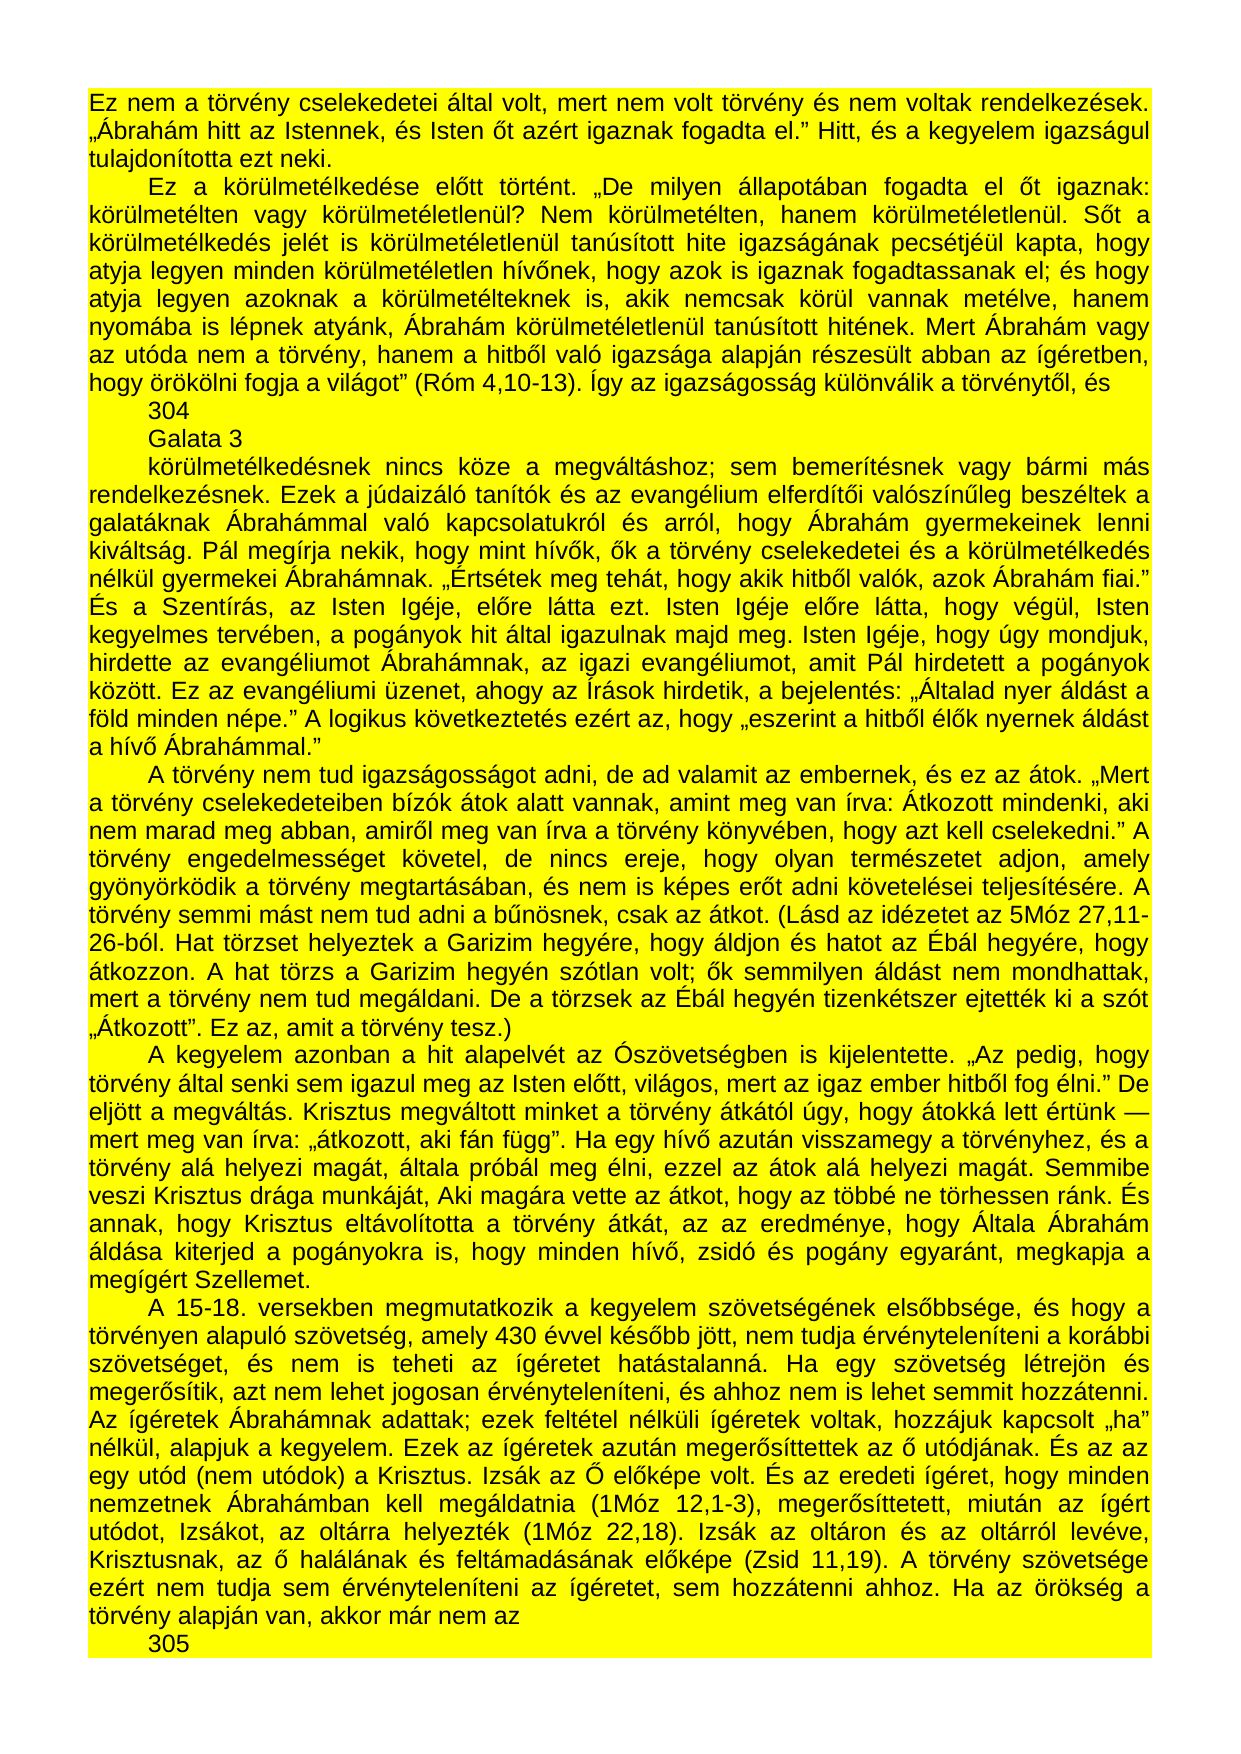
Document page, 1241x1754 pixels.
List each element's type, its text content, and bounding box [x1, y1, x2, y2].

text 304 [88, 397, 1152, 425]
text Galata 3 [88, 425, 1152, 453]
text A kegyelem azonban a hit alapelvét az Ószövetségben is kijelentette. „Az pedig, hogy törvény által senki sem igazul meg az Isten előtt, világos, mert az igaz ember hitből fog élni.” De eljött a megváltás. Krisztus megváltott minket a törvény átkától úgy, hogy átokká lett értünk — mert meg van írva: „átkozott, aki fán függ”. Ha egy hívő azután visszamegy a törvényhez, és a törvény alá helyezi magát, általa próbál meg élni, ezzel az átok alá helyezi magát. Semmibe veszi Krisztus drága munkáját, Aki magára vette az átkot, hogy az többé ne törhessen ránk. És annak, hogy Krisztus eltávolította a törvény átkát, az az eredménye, hogy Általa Ábrahám áldása kiterjed a pogányokra is, hogy minden hívő, zsidó és pogány egyaránt, megkapja a megígért Szellemet. [88, 1041, 1152, 1293]
text A törvény nem tud igazságosságot adni, de ad valamit az embernek, és ez az átok. „Mert a törvény cselekedeteiben bízók átok alatt vannak, amint meg van írva: Átkozott mindenki, aki nem marad meg abban, amiről meg van írva a törvény könyvében, hogy azt kell cselekedni.” A törvény engedelmességet követel, de nincs ereje, hogy olyan természetet adjon, amely gyönyörködik a törvény megtartásában, és nem is képes erőt adni követelései teljesítésére. A törvény semmi mást nem tud adni a bűnösnek, csak az átkot. (Lásd az idézetet az 5Móz 27,11-26-ból. Hat törzset helyeztek a Garizim hegyére, hogy áldjon és hatot az Ébál hegyére, hogy átkozzon. A hat törzs a Garizim hegyén szótlan volt; ők semmilyen áldást nem mondhattak, mert a törvény nem tud megáldani. De a törzsek az Ébál hegyén tizenkétszer ejtették ki a szót „Átkozott”. Ez az, amit a törvény tesz.) [88, 761, 1152, 1041]
text A 15-18. versekben megmutatkozik a kegyelem szövetségének elsőbbsége, és hogy a törvényen alapuló szövetség, amely 430 évvel később jött, nem tudja érvényteleníteni a korábbi szövetséget, és nem is teheti az ígéretet hatástalanná. Ha egy szövetség létrejön és megerősítik, azt nem lehet jogosan érvényteleníteni, és ahhoz nem is lehet semmit hozzátenni. Az ígéretek Ábrahámnak adattak; ezek feltétel nélküli ígéretek voltak, hozzájuk kapcsolt „ha” nélkül, alapjuk a kegyelem. Ezek az ígéretek azután megerősíttettek az ő utódjának. És az az egy utód (nem utódok) a Krisztus. Izsák az Ő előképe volt. És az eredeti ígéret, hogy minden nemzetnek Ábrahámban kell megáldatnia (1Móz 12,1-3), megerősíttetett, miután az ígért utódot, Izsákot, az oltárra helyezték (1Móz 22,18). Izsák az oltáron és az oltárról levéve, Krisztusnak, az ő halálának és feltámadásának előképe (Zsid 11,19). A törvény szövetsége ezért nem tudja sem érvényteleníteni az ígéretet, sem hozzátenni ahhoz. Ha az örökség a törvény alapján van, akkor már nem az [88, 1293, 1152, 1630]
text 305 [88, 1630, 1152, 1658]
text körülmetélkedésnek nincs köze a megváltáshoz; sem bemerítésnek vagy bármi más rendelkezésnek. Ezek a júdaizáló tanítók és az evangélium elferdítői valószínűleg beszéltek a galatáknak Ábrahámmal való kapcsolatukról és arról, hogy Ábrahám gyermekeinek lenni kiváltság. Pál megírja nekik, hogy mint hívők, ők a törvény cselekedetei és a körülmetélkedés nélkül gyermekei Ábrahámnak. „Értsétek meg tehát, hogy akik hitből valók, azok Ábrahám fiai.” És a Szentírás, az Isten Igéje, előre látta ezt. Isten Igéje előre látta, hogy végül, Isten kegyelmes tervében, a pogányok hit által igazulnak majd meg. Isten Igéje, hogy úgy mondjuk, hirdette az evangéliumot Ábrahámnak, az igazi evangéliumot, amit Pál hirdetett a pogányok között. Ez az evangéliumi üzenet, ahogy az Írások hirdetik, a bejelentés: „Általad nyer áldást a föld minden népe.” A logikus következtetés ezért az, hogy „eszerint a hitből élők nyernek áldást a hívő Ábrahámmal.” [88, 453, 1152, 761]
text Ez nem a törvény cselekedetei által volt, mert nem volt törvény és nem voltak rendelkezések. „Ábrahám hitt az Istennek, és Isten őt azért igaznak fogadta el.” Hitt, és a kegyelem igazságul tulajdonította ezt neki. [88, 88, 1152, 173]
text Ez a körülmetélkedése előtt történt. „De milyen állapotában fogadta el őt igaznak: körülmetélten vagy körülmetéletlenül? Nem körülmetélten, hanem körülmetéletlenül. Sőt a körülmetélkedés jelét is körülmetéletlenül tanúsított hite igazságának pecsétjéül kapta, hogy atyja legyen minden körülmetéletlen hívőnek, hogy azok is igaznak fogadtassanak el; és hogy atyja legyen azoknak a körülmetélteknek is, akik nemcsak körül vannak metélve, hanem nyomába is lépnek atyánk, Ábrahám körülmetéletlenül tanúsított hitének. Mert Ábrahám vagy az utóda nem a törvény, hanem a hitből való igazsága alapján részesült abban az ígéretben, hogy örökölni fogja a világot” (Róm 4,10-13). Így az igazságosság különválik a törvénytől, és [88, 173, 1152, 397]
